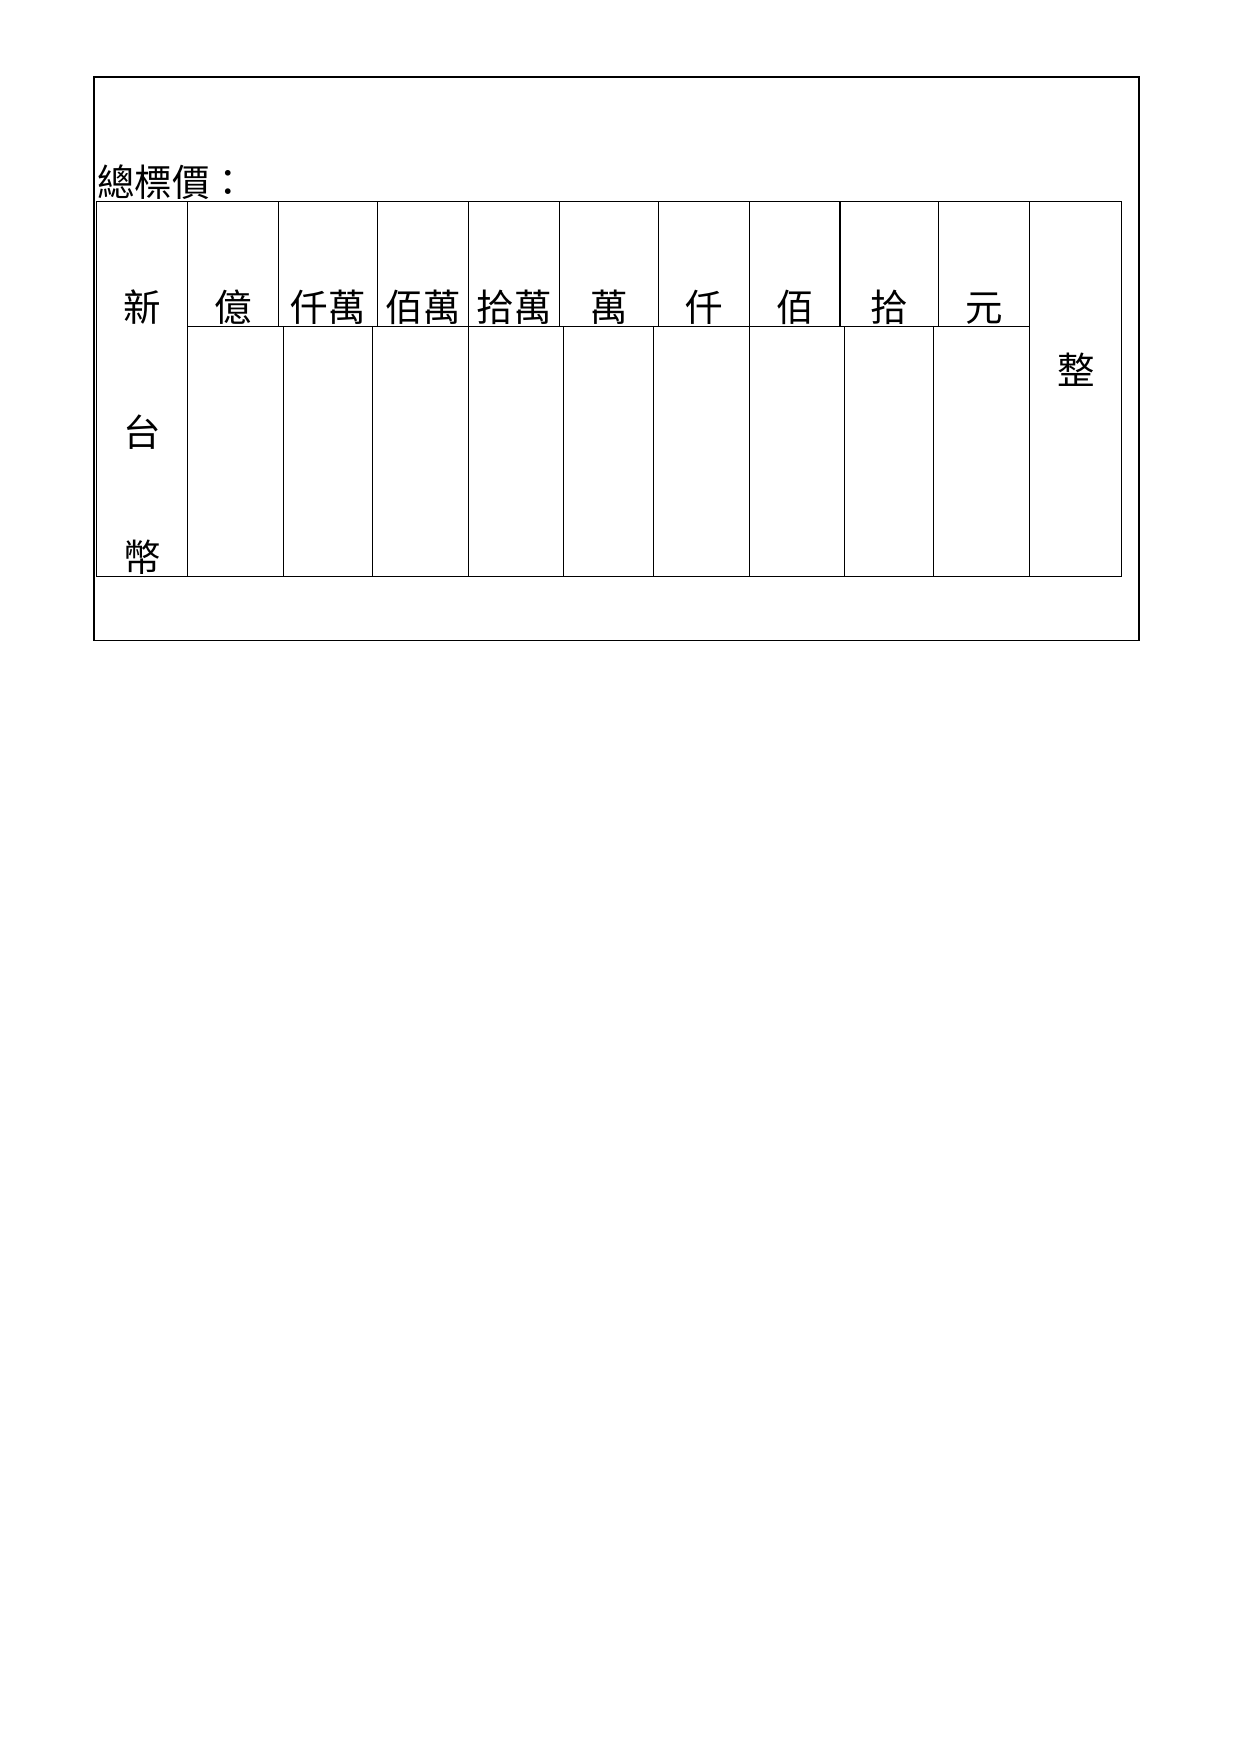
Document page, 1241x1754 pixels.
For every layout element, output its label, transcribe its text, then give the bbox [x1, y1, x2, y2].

table_header 拾萬 [469, 202, 559, 326]
table_cell 總標價： [95, 78, 1138, 639]
table_cell [188, 327, 283, 576]
table_header 仟萬 [279, 202, 377, 326]
table_header 整 [1030, 202, 1121, 576]
table_header 億 [188, 202, 278, 326]
table_header 佰 [750, 202, 839, 326]
table_header 元 [939, 202, 1029, 326]
table_cell [934, 327, 1029, 576]
table_cell [750, 327, 844, 576]
table_cell [373, 327, 468, 576]
table_header 萬 [560, 202, 658, 326]
table_header 佰萬 [378, 202, 468, 326]
table_cell [654, 327, 749, 576]
table_cell [284, 327, 372, 576]
table_header 拾 [841, 202, 938, 326]
table_cell [564, 327, 653, 576]
table_cell [469, 327, 563, 576]
table_cell [845, 327, 933, 576]
table_header 新 台 幣 [97, 202, 187, 576]
table_header 仟 [659, 202, 749, 326]
